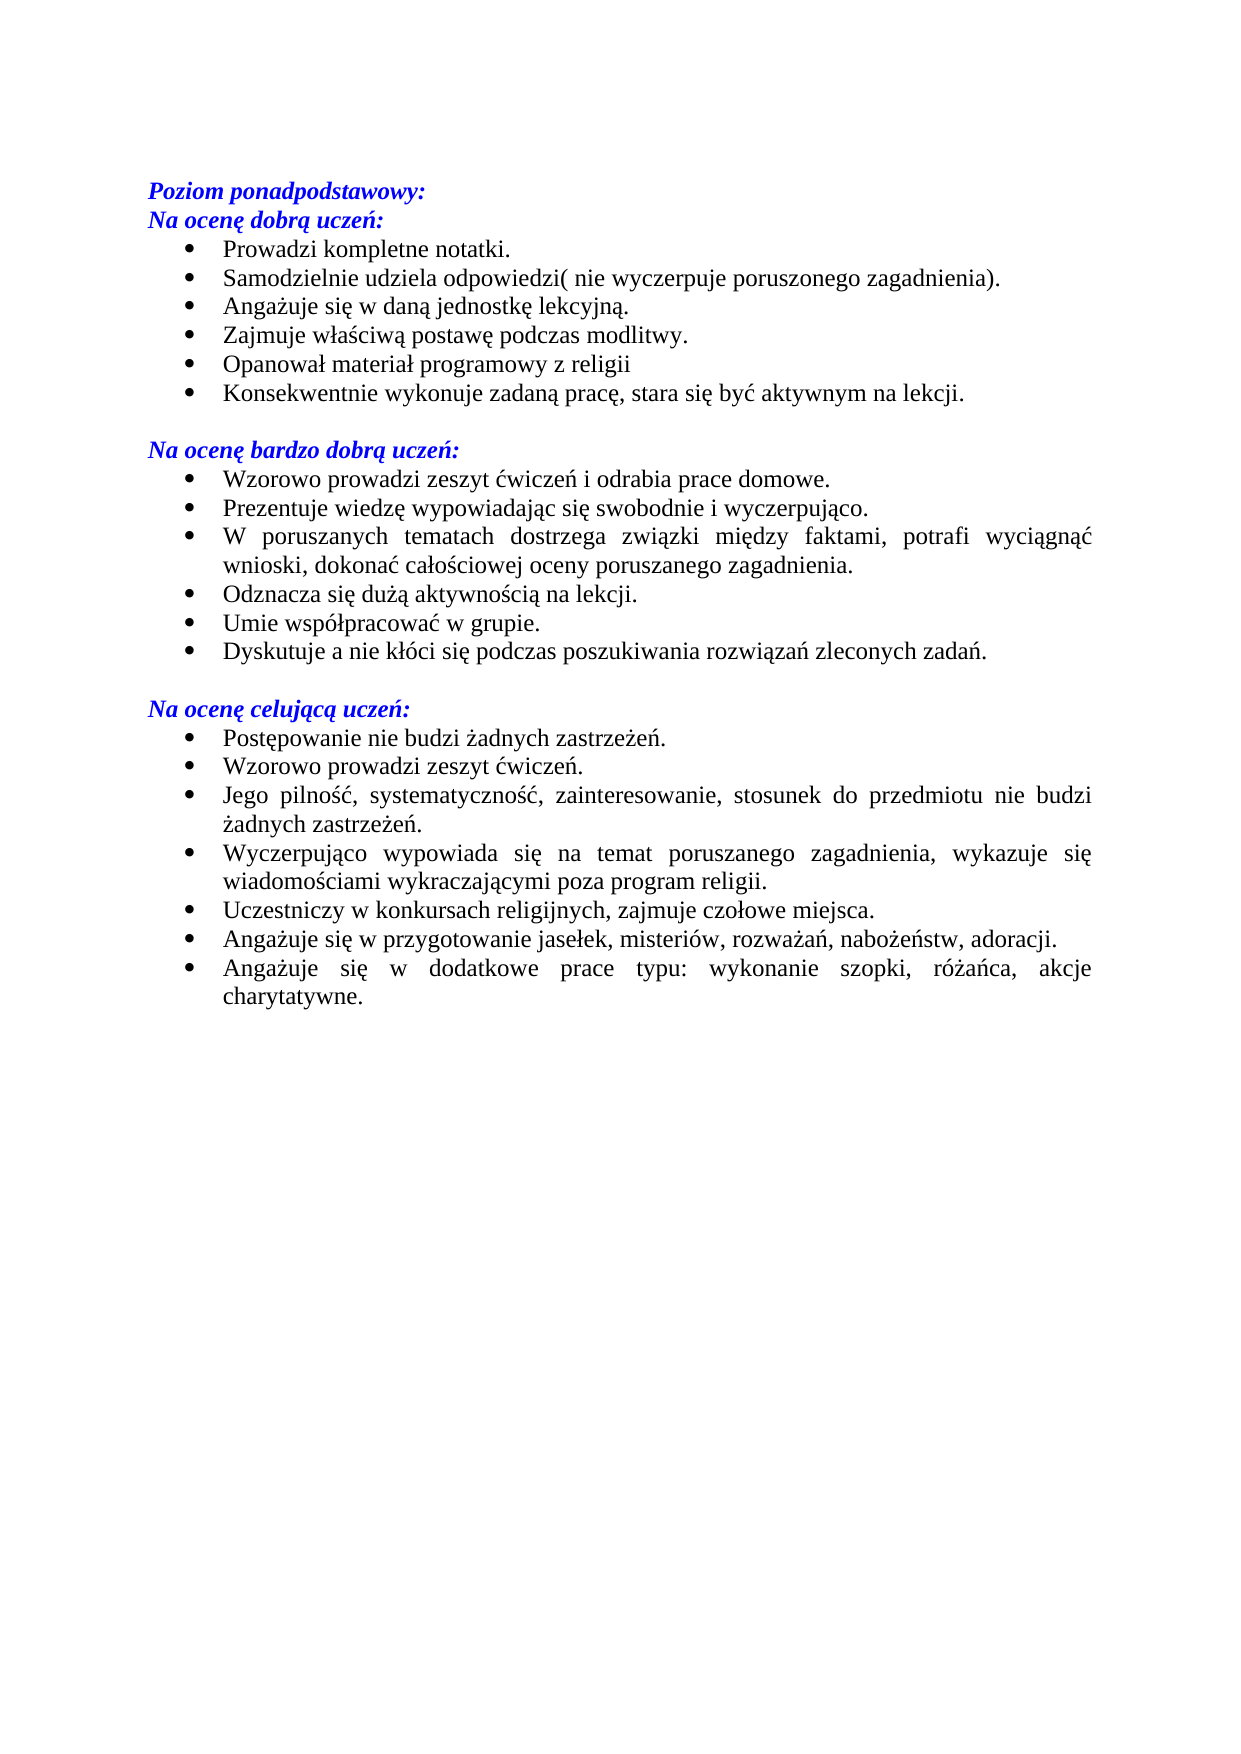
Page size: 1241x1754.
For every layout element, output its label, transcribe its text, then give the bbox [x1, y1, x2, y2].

list Prowadzi kompletne notatki. [185, 234, 1093, 263]
list Umie współpracować w grupie. [185, 608, 1093, 636]
list Zajmuje właściwą postawę podczas modlitwy. [185, 320, 1093, 349]
list Postępowanie nie budzi żadnych zastrzeżeń. [185, 723, 1093, 751]
list Odznacza się dużą aktywnością na lekcji. [185, 579, 1093, 608]
subtitle Na ocenę bardzo dobrą uczeń: [148, 435, 1093, 464]
list Wzorowo prowadzi zeszyt ćwiczeń i odrabia prace domowe. [185, 464, 1093, 493]
list Angażuje się w dodatkowe prace typu: wykonanie szopki, różańca, akcje charytatywne. [185, 953, 1093, 1010]
list Jego pilność, systematyczność, zainteresowanie, stosunek do przedmiotu nie budzi żadnych zastrzeżeń. [185, 780, 1093, 838]
list Angażuje się w przygotowanie jasełek, misteriów, rozważań, nabożeństw, adoracji. [185, 924, 1093, 953]
list Uczestniczy w konkursach religijnych, zajmuje czołowe miejsca. [185, 895, 1093, 924]
list Samodzielnie udziela odpowiedzi( nie wyczerpuje poruszonego zagadnienia). [185, 263, 1093, 291]
list Konsekwentnie wykonuje zadaną pracę, stara się być aktywnym na lekcji. [185, 378, 1093, 406]
list Dyskutuje a nie kłóci się podczas poszukiwania rozwiązań zleconych zadań. [185, 636, 1093, 665]
subtitle Na ocenę celującą uczeń: [148, 694, 1093, 723]
list Opanował materiał programowy z religii [185, 349, 1093, 378]
text Poziom ponadpodstawowy: [148, 176, 1093, 205]
subtitle Na ocenę dobrą uczeń: [148, 205, 1093, 234]
list Wyczerpująco wypowiada się na temat poruszanego zagadnienia, wykazuje się wiadomościami wykraczającymi poza program religii. [185, 838, 1093, 895]
list Prezentuje wiedzę wypowiadając się swobodnie i wyczerpująco. [185, 493, 1093, 521]
list Angażuje się w daną jednostkę lekcyjną. [185, 291, 1093, 320]
list W poruszanych tematach dostrzega związki między faktami, potrafi wyciągnąć wnioski, dokonać całościowej oceny poruszanego zagadnienia. [185, 521, 1093, 579]
list Wzorowo prowadzi zeszyt ćwiczeń. [185, 751, 1093, 780]
